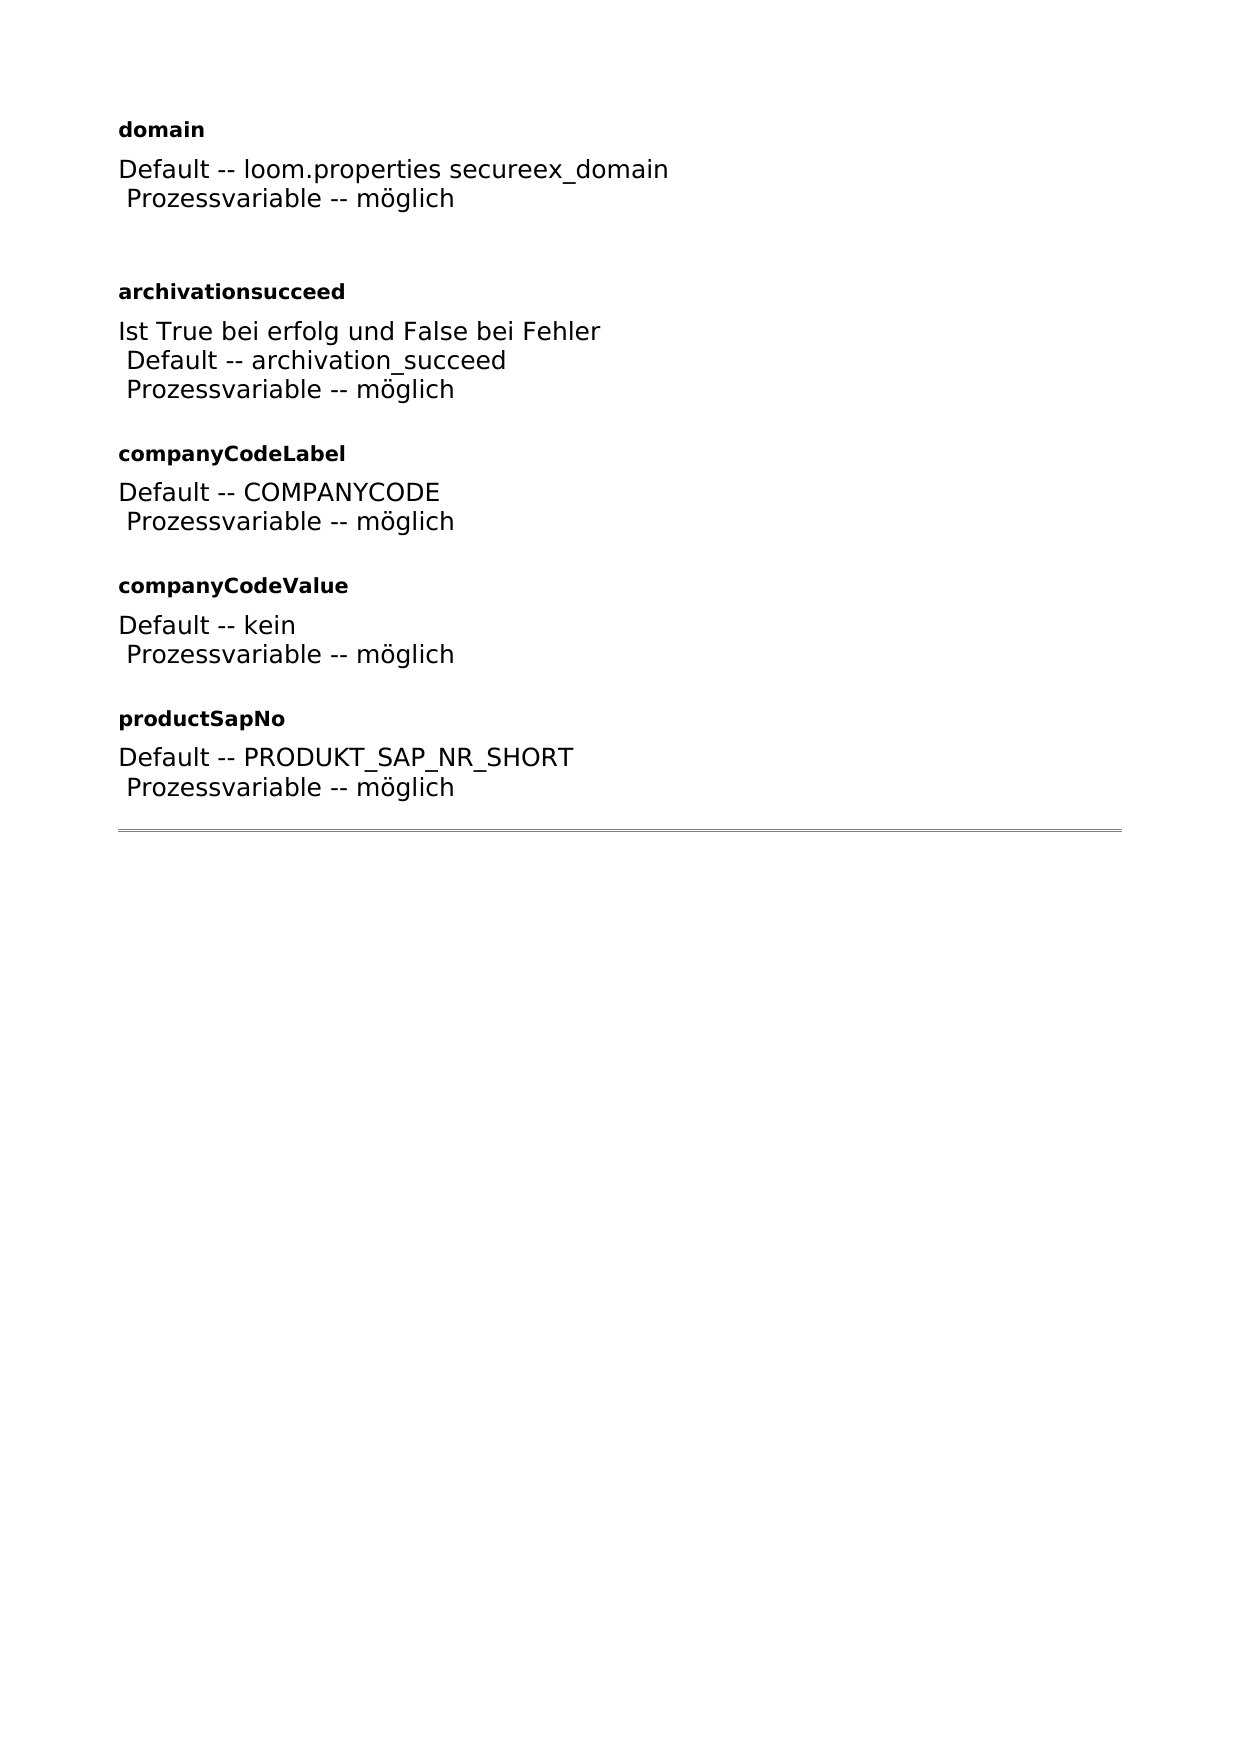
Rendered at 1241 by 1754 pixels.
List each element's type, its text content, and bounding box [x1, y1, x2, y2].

text Default -- kein Prozessvariable -- möglich [118, 611, 1122, 669]
text Default -- PRODUKT_SAP_NR_SHORT Prozessvariable -- möglich [118, 744, 1122, 802]
subtitle domain [118, 118, 1122, 142]
subtitle companyCodeLabel [118, 442, 1122, 466]
subtitle companyCodeValue [118, 574, 1122, 598]
text Ist True bei erfolg und False bei Fehler Default -- archivation_succeed Prozessvariable -- möglich [118, 317, 1122, 404]
text Default -- loom.properties secureex_domain Prozessvariable -- möglich [118, 155, 1122, 242]
subtitle productSapNo [118, 707, 1122, 731]
text Default -- COMPANYCODE Prozessvariable -- möglich [118, 478, 1122, 537]
subtitle archivationsucceed [118, 280, 1122, 304]
